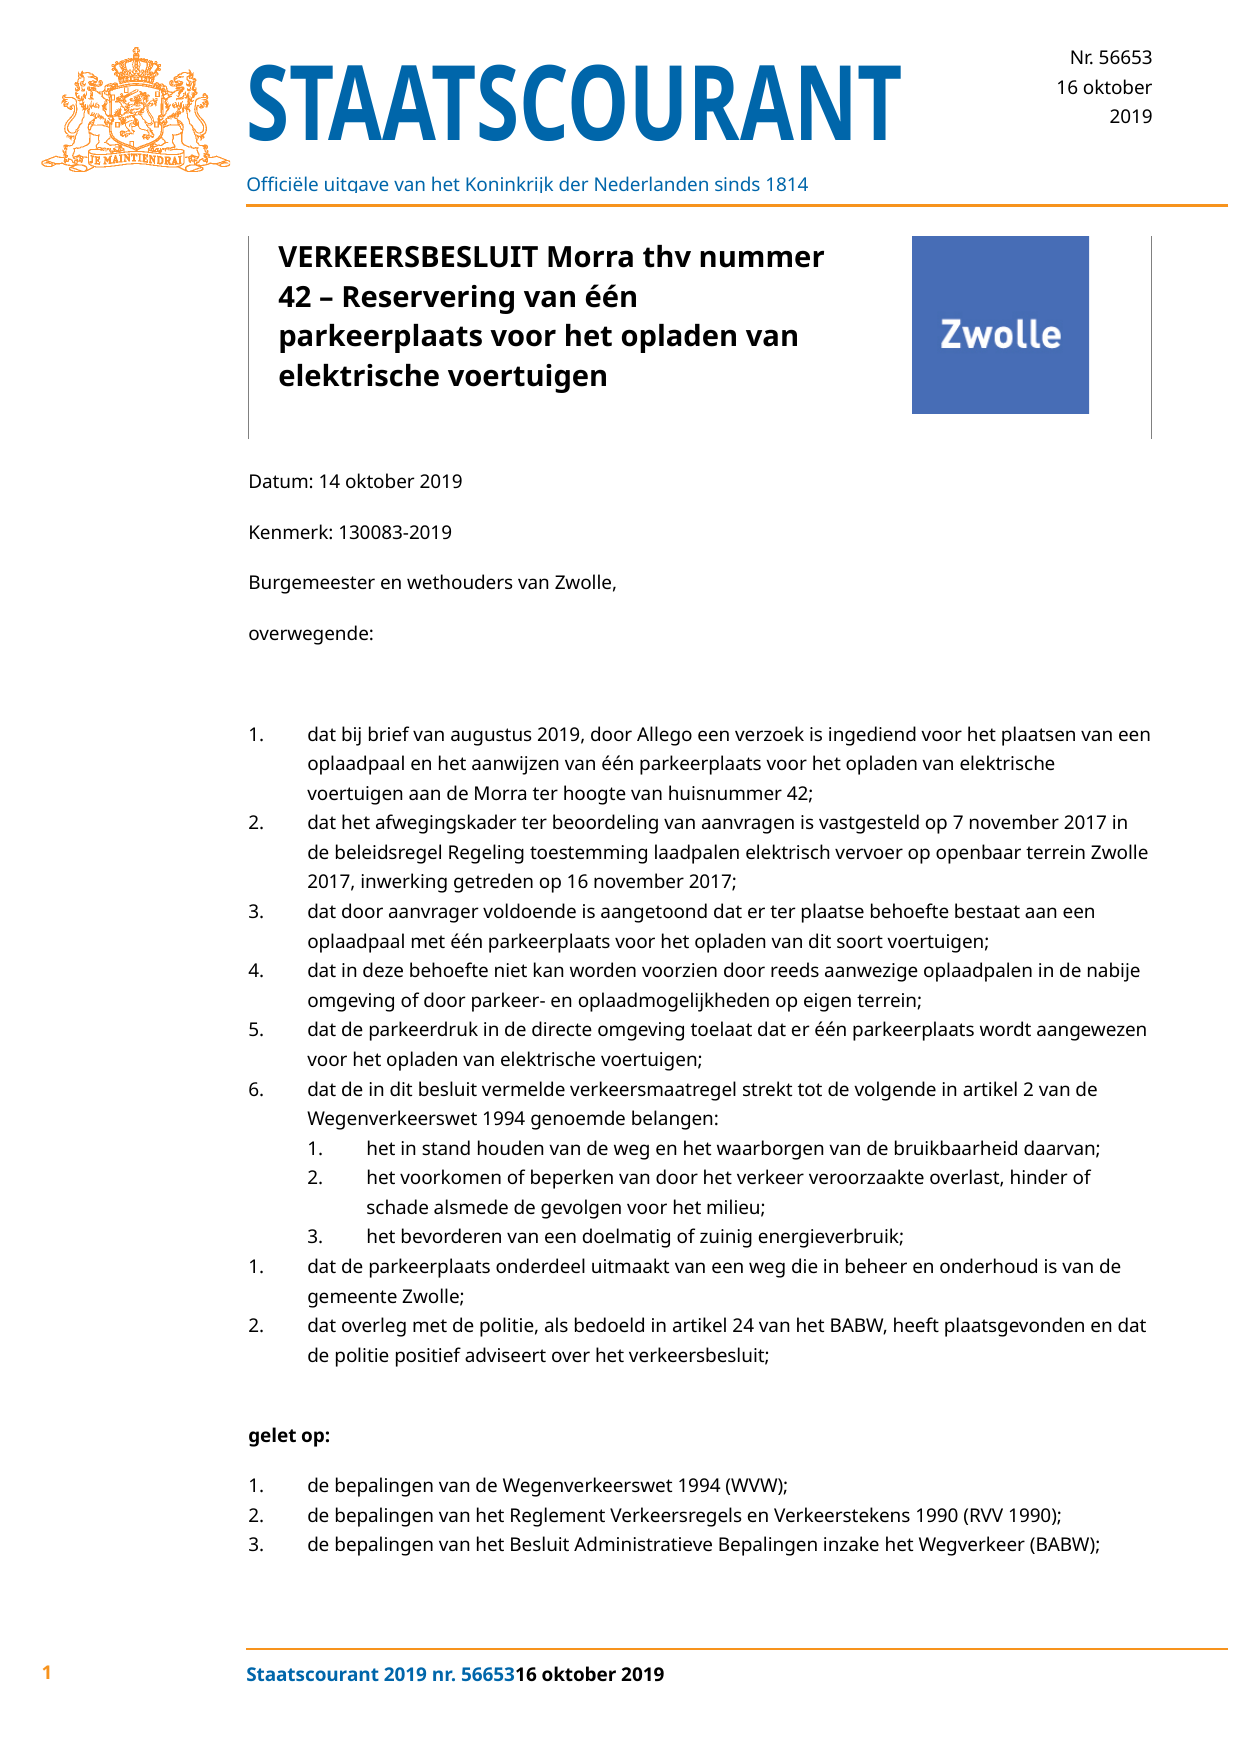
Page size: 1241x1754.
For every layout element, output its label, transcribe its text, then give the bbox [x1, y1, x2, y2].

table_header [850, 236, 912, 413]
list dat overleg met de politie, als bedoeld in artikel 24 van het BABW, heeft plaatsgevonden en dat de politie positief adviseert over het verkeersbesluit; [248, 1312, 1152, 1368]
text Burgemeester en wethouders van Zwolle, [248, 569, 1152, 595]
list het bevorderen van een doelmatig of zuinig energieverbruik; [307, 1224, 1152, 1249]
text Datum: 14 oktober 2019 [248, 469, 1152, 494]
list de bepalingen van het Reglement Verkeersregels en Verkeerstekens 1990 (RVV 1990); [248, 1502, 1152, 1528]
list dat het afwegingskader ter beoordeling van aanvragen is vastgesteld op 7 november 2017 in de beleidsregel Regeling toestemming laadpalen elektrisch vervoer op openbaar terrein Zwolle 2017, inwerking getreden op 16 november 2017; [248, 809, 1152, 894]
list het in stand houden van de weg en het waarborgen van de bruikbaarheid daarvan; [307, 1135, 1152, 1161]
text Kenmerk: 130083-2019 [248, 519, 1152, 545]
table_header [850, 414, 1151, 439]
list dat de in dit besluit vermelde verkeersmaatregel strekt tot de volgende in artikel 2 van de Wegenverkeerswet 1994 genoemde belangen: [248, 1076, 1152, 1131]
table_header [1090, 236, 1151, 413]
picture [912, 236, 1090, 414]
list dat de parkeerplaats onderdeel uitmaakt van een weg die in beheer en onderhoud is van de gemeente Zwolle; [248, 1253, 1152, 1308]
list dat door aanvrager voldoende is aangetoond dat er ter plaatse behoefte bestaat aan een oplaadpaal met één parkeerplaats voor het opladen van dit soort voertuigen; [248, 898, 1152, 953]
list dat in deze behoefte niet kan worden voorzien door reeds aanwezige oplaadpalen in de nabije omgeving of door parkeer- en oplaadmogelijkheden op eigen terrein; [248, 957, 1152, 1013]
list dat bij brief van augustus 2019, door Allego een verzoek is ingediend voor het plaatsen van een oplaadpaal en het aanwijzen van één parkeerplaats voor het opladen van elektrische voertuigen aan de Morra ter hoogte van huisnummer 42; [248, 721, 1152, 806]
list de bepalingen van de Wegenverkeerswet 1994 (WVW); [248, 1472, 1152, 1498]
text overwegende: [248, 620, 1152, 646]
table_header VERKEERSBESLUIT Morra thv nummer 42 – Reservering van één parkeerplaats voor het opladen van elektrische voertuigen [249, 236, 850, 439]
list de bepalingen van het Besluit Administratieve Bepalingen inzake het Wegverkeer (BABW); [248, 1532, 1152, 1557]
list dat de parkeerdruk in de directe omgeving toelaat dat er één parkeerplaats wordt aangewezen voor het opladen van elektrische voertuigen; [248, 1017, 1152, 1072]
list het voorkomen of beperken van door het verkeer veroorzaakte overlast, hinder of schade alsmede de gevolgen voor het milieu; [307, 1164, 1152, 1220]
text gelet op: [248, 1422, 1152, 1448]
picture [41, 47, 231, 172]
